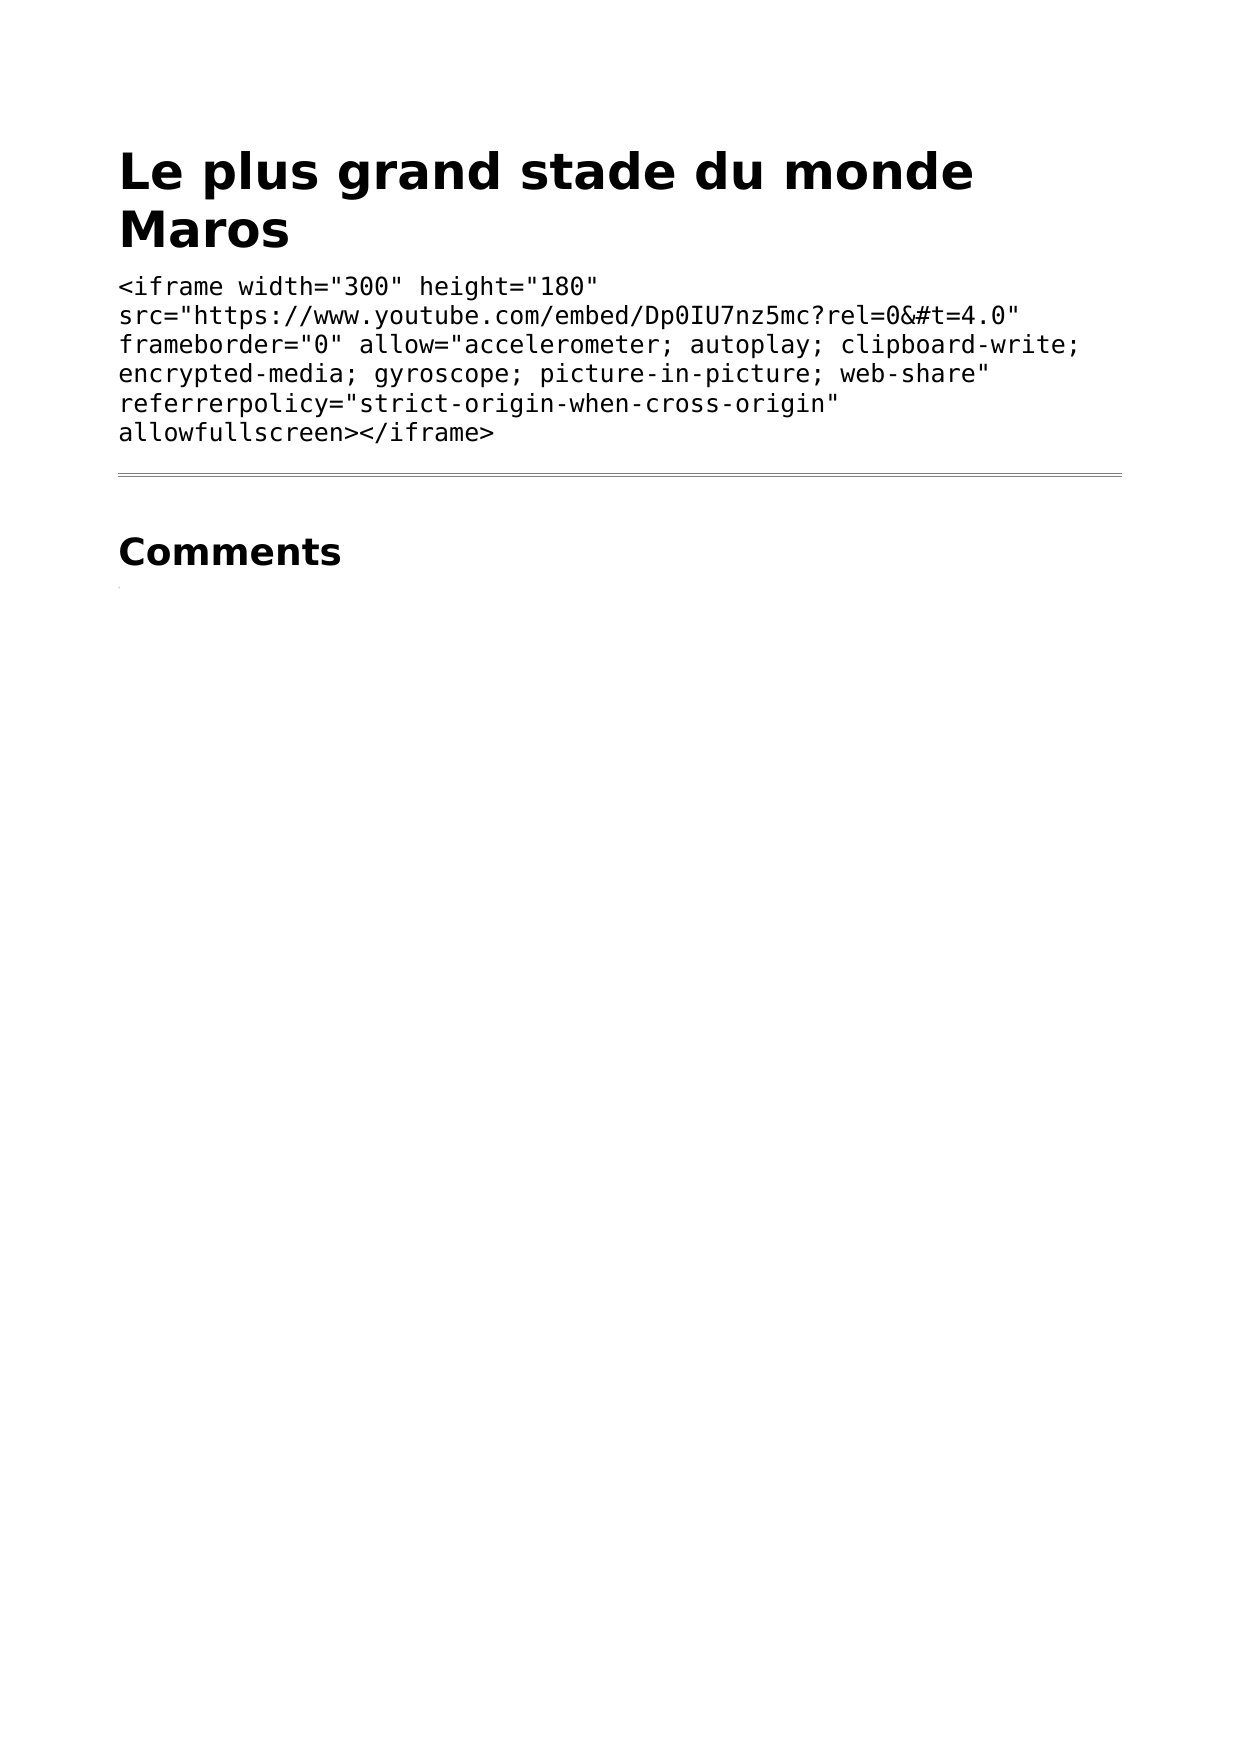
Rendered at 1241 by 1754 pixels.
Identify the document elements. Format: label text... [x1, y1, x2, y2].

subtitle Comments [118, 530, 1122, 574]
subtitle Le plus grand stade du monde Maros [118, 143, 1122, 259]
text <iframe width="300" height="180" src="https://www.youtube.com/embed/Dp0IU7nz5mc?rel=0&#t=4.0" frameborder="0" allow="accelerometer; autoplay; clipboard-write; encrypted-media; gyroscope; picture-in-picture; web-share" referrerpolicy="strict-origin-when-cross-origin" allowfullscreen></iframe> [118, 272, 1122, 447]
